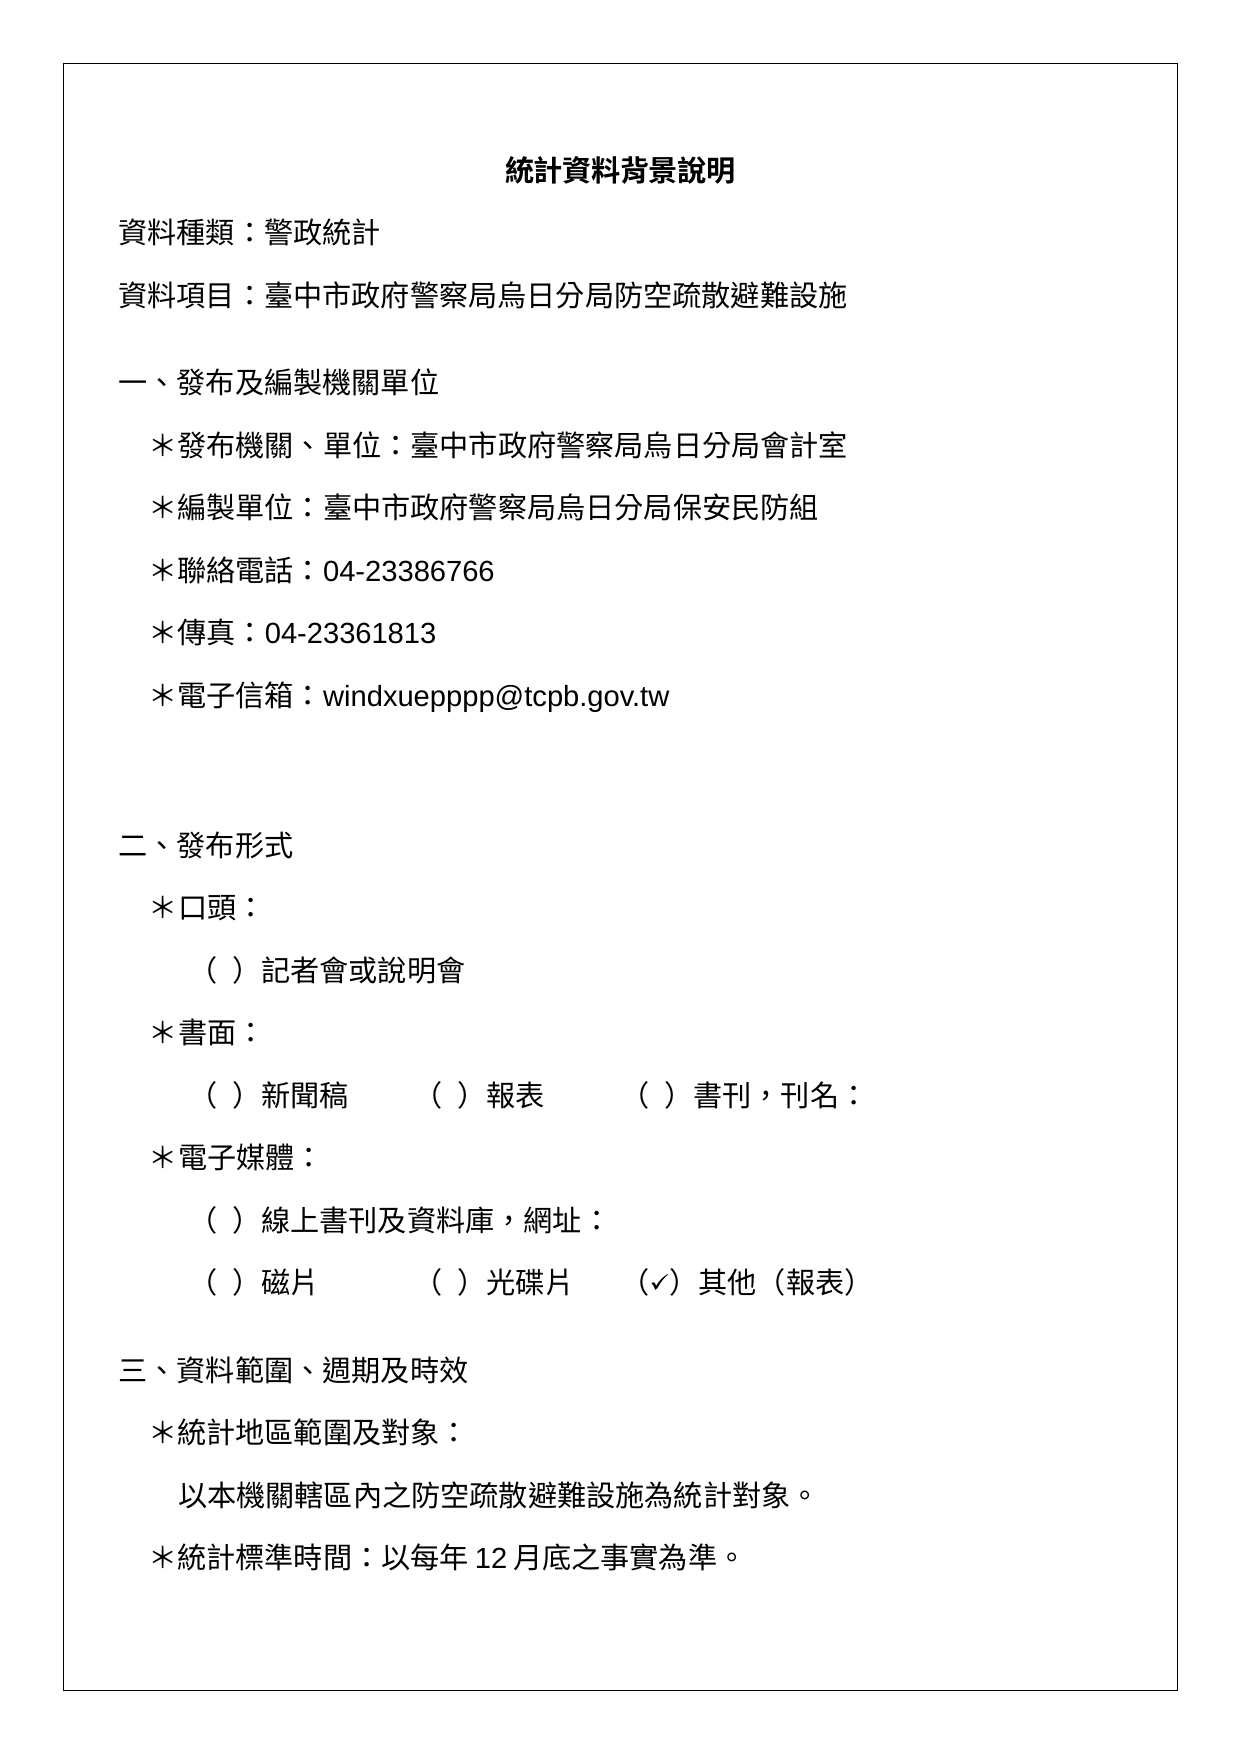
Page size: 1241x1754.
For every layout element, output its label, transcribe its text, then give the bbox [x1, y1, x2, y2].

text 以本機關轄區內之防空疏散避難設施為統計對象。 [178, 1452, 1122, 1514]
text （ ）記者會或說明會 [188, 927, 1156, 989]
text 統計資料背景說明 [118, 127, 1122, 189]
text （ ）新聞稿 （ ）報表 （ ）書刊，刊名： [188, 1052, 1156, 1114]
text ＊統計地區範圍及對象： [148, 1389, 1122, 1452]
text 一、發布及編製機關單位 [118, 339, 1122, 402]
text ＊口頭： [149, 864, 1122, 927]
text （ ）線上書刊及資料庫，網址： [188, 1177, 1156, 1239]
text ＊發布機關、單位：臺中市政府警察局烏日分局會計室 [148, 402, 1122, 464]
text ＊電子媒體： [149, 1114, 1122, 1177]
text （ ）磁片 （ ）光碟片 （）其他（報表） [188, 1239, 1156, 1302]
text ＊統計標準時間：以每年12月底之事實為準。 [148, 1514, 1122, 1577]
text ＊書面： [149, 989, 1122, 1052]
text ＊聯絡電話：04-23386766 [148, 527, 1122, 589]
text ＊編製單位：臺中市政府警察局烏日分局保安民防組 [148, 464, 1122, 527]
text 二、發布形式 [118, 802, 1122, 864]
text 資料項目：臺中市政府警察局烏日分局防空疏散避難設施 [118, 252, 1122, 314]
text ＊傳真：04-23361813 [148, 589, 1122, 652]
text ＊電子信箱：windxuepppp@tcpb.gov.tw [148, 652, 1122, 714]
text 三、資料範圍、週期及時效 [118, 1327, 1122, 1389]
text 資料種類：警政統計 [118, 189, 1122, 252]
